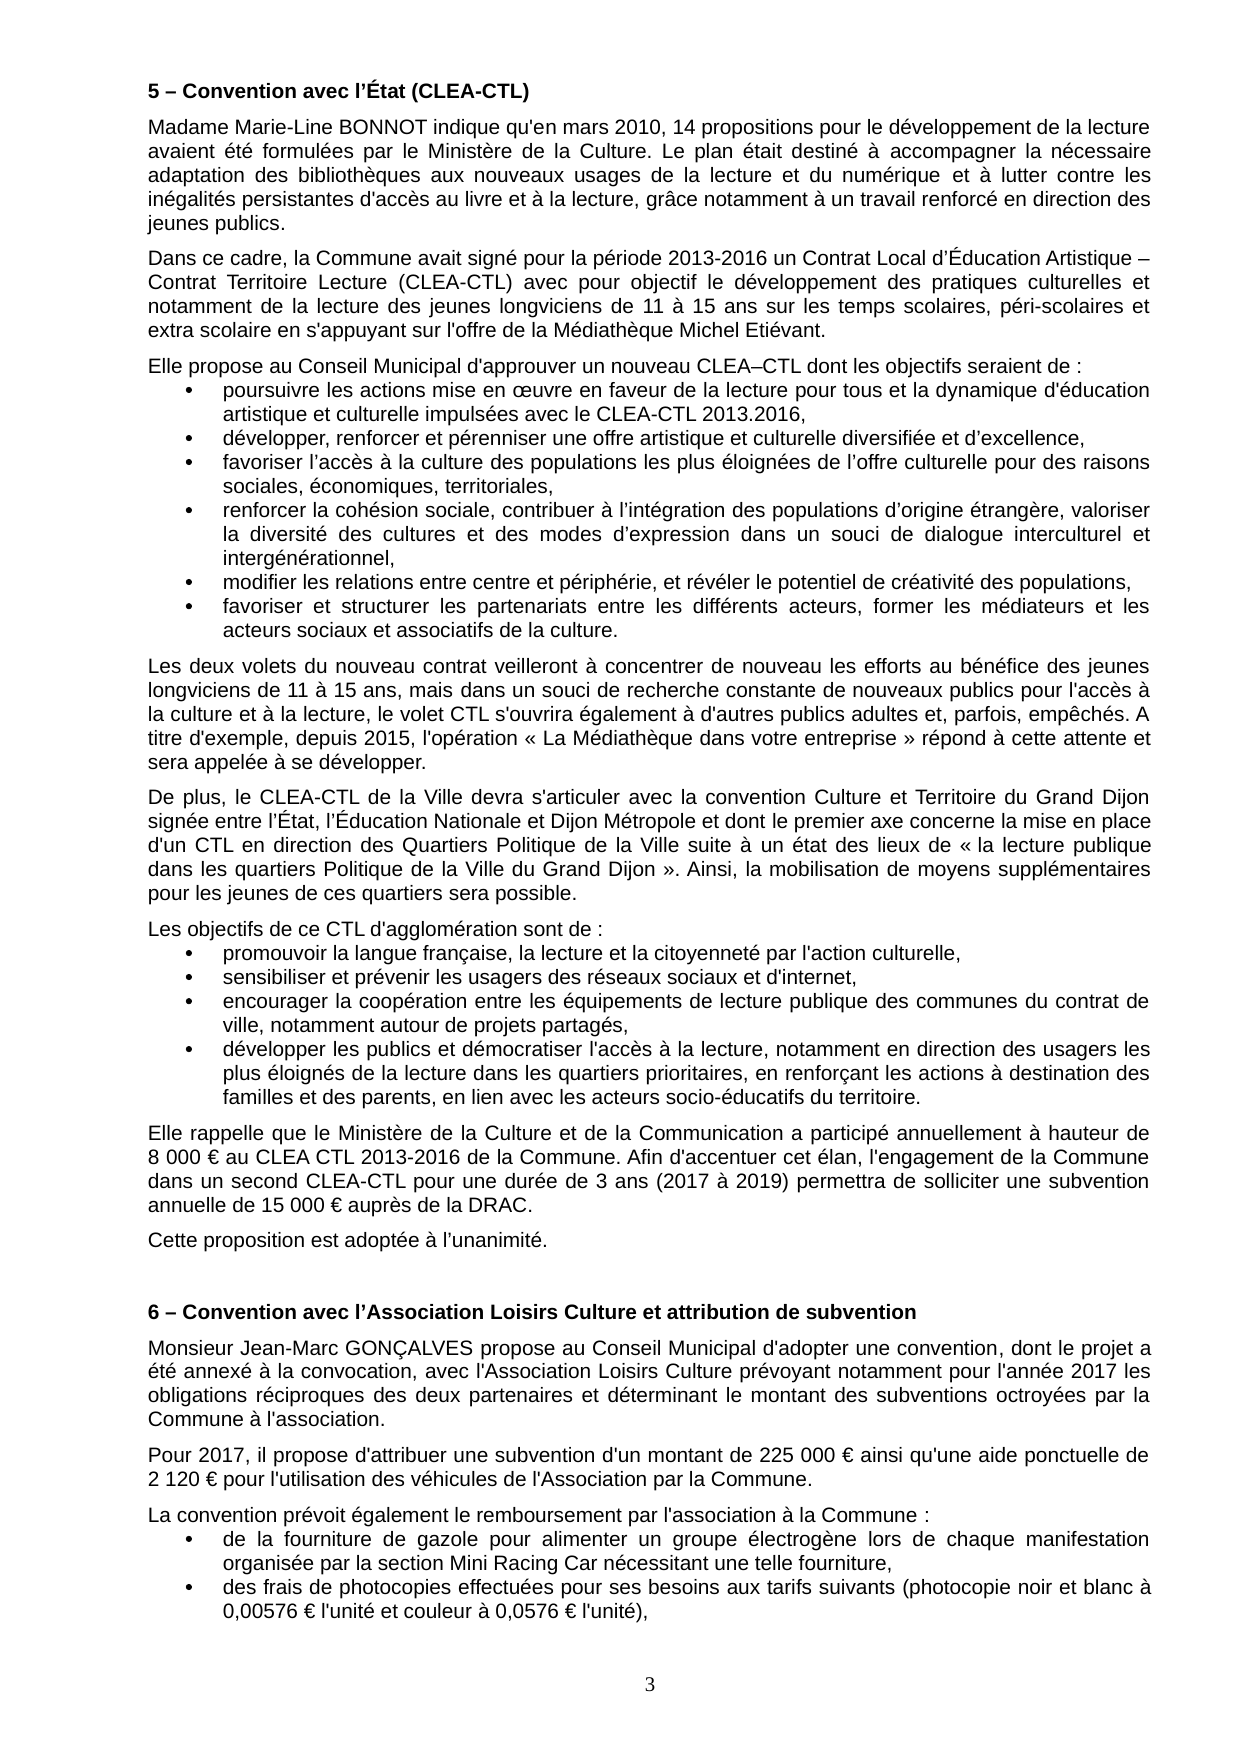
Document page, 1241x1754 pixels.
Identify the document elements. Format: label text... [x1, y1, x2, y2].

list développer, renforcer et pérenniser une offre artistique et culturelle diversifiée et d’excellence, [185, 426, 1152, 450]
text Madame Marie-Line BONNOT indique qu'en mars 2010, 14 propositions pour le développement de la lecture avaient été formulées par le Ministère de la Culture. Le plan était destiné à accompagner la nécessaire adaptation des bibliothèques aux nouveaux usages de la lecture et du numérique et à lutter contre les inégalités persistantes d'accès au livre et à la lecture, grâce notamment à un travail renforcé en direction des jeunes publics. [148, 114, 1152, 234]
text 6 – Convention avec l’Association Loisirs Culture et attribution de subvention [148, 1300, 1152, 1324]
list encourager la coopération entre les équipements de lecture publique des communes du contrat de ville, notamment autour de projets partagés, [185, 989, 1152, 1037]
text Pour 2017, il propose d'attribuer une subvention d'un montant de 225 000 € ainsi qu'une aide ponctuelle de 2 120 € pour l'utilisation des véhicules de l'Association par la Commune. [148, 1443, 1152, 1491]
text Cette proposition est adoptée à l’unanimité. [148, 1228, 1152, 1252]
list modifier les relations entre centre et périphérie, et révéler le potentiel de créativité des populations, [185, 570, 1152, 594]
text Les deux volets du nouveau contrat veilleront à concentrer de nouveau les efforts au bénéfice des jeunes longviciens de 11 à 15 ans, mais dans un souci de recherche constante de nouveaux publics pour l'accès à la culture et à la lecture, le volet CTL s'ouvrira également à d'autres publics adultes et, parfois, empêchés. A titre d'exemple, depuis 2015, l'opération « La Médiathèque dans votre entreprise » répond à cette attente et sera appelée à se développer. [148, 654, 1152, 773]
text La convention prévoit également le remboursement par l'association à la Commune : [148, 1503, 1152, 1527]
list développer les publics et démocratiser l'accès à la lecture, notamment en direction des usagers les plus éloignés de la lecture dans les quartiers prioritaires, en renforçant les actions à destination des familles et des parents, en lien avec les acteurs socio-éducatifs du territoire. [185, 1037, 1152, 1109]
text Elle propose au Conseil Municipal d'approuver un nouveau CLEA–CTL dont les objectifs seraient de : [148, 354, 1152, 378]
list sensibiliser et prévenir les usagers des réseaux sociaux et d'internet, [185, 965, 1152, 989]
list renforcer la cohésion sociale, contribuer à l’intégration des populations d’origine étrangère, valoriser la diversité des cultures et des modes d’expression dans un souci de dialogue interculturel et intergénérationnel, [185, 498, 1152, 570]
list promouvoir la langue française, la lecture et la citoyenneté par l'action culturelle, [185, 941, 1152, 965]
list favoriser et structurer les partenariats entre les différents acteurs, former les médiateurs et les acteurs sociaux et associatifs de la culture. [185, 594, 1152, 642]
text Elle rappelle que le Ministère de la Culture et de la Communication a participé annuellement à hauteur de 8 000 € au CLEA CTL 2013-2016 de la Commune. Afin d'accentuer cet élan, l'engagement de la Commune dans un second CLEA-CTL pour une durée de 3 ans (2017 à 2019) permettra de solliciter une subvention annuelle de 15 000 € auprès de la DRAC. [148, 1121, 1152, 1216]
text Monsieur Jean-Marc GONÇALVES propose au Conseil Municipal d'adopter une convention, dont le projet a été annexé à la convocation, avec l'Association Loisirs Culture prévoyant notamment pour l'année 2017 les obligations réciproques des deux partenaires et déterminant le montant des subventions octroyées par la Commune à l'association. [148, 1335, 1152, 1431]
list des frais de photocopies effectuées pour ses besoins aux tarifs suivants (photocopie noir et blanc à 0,00576 € l'unité et couleur à 0,0576 € l'unité), [185, 1575, 1152, 1623]
text Dans ce cadre, la Commune avait signé pour la période 2013-2016 un Contrat Local d’Éducation Artistique – Contrat Territoire Lecture (CLEA-CTL) avec pour objectif le développement des pratiques culturelles et notamment de la lecture des jeunes longviciens de 11 à 15 ans sur les temps scolaires, péri-scolaires et extra scolaire en s'appuyant sur l'offre de la Médiathèque Michel Etiévant. [148, 246, 1152, 342]
list poursuivre les actions mise en œuvre en faveur de la lecture pour tous et la dynamique d'éducation artistique et culturelle impulsées avec le CLEA-CTL 2013.2016, [185, 378, 1152, 426]
list de la fourniture de gazole pour alimenter un groupe électrogène lors de chaque manifestation organisée par la section Mini Racing Car nécessitant une telle fourniture, [185, 1527, 1152, 1575]
text 5 – Convention avec l’État (CLEA-CTL) [148, 79, 1152, 103]
text Les objectifs de ce CTL d'agglomération sont de : [148, 917, 1152, 941]
text De plus, le CLEA-CTL de la Ville devra s'articuler avec la convention Culture et Territoire du Grand Dijon signée entre l’État, l’Éducation Nationale et Dijon Métropole et dont le premier axe concerne la mise en place d'un CTL en direction des Quartiers Politique de la Ville suite à un état des lieux de « la lecture publique dans les quartiers Politique de la Ville du Grand Dijon ». Ainsi, la mobilisation de moyens supplémentaires pour les jeunes de ces quartiers sera possible. [148, 785, 1152, 905]
list favoriser l’accès à la culture des populations les plus éloignées de l’offre culturelle pour des raisons sociales, économiques, territoriales, [185, 450, 1152, 498]
